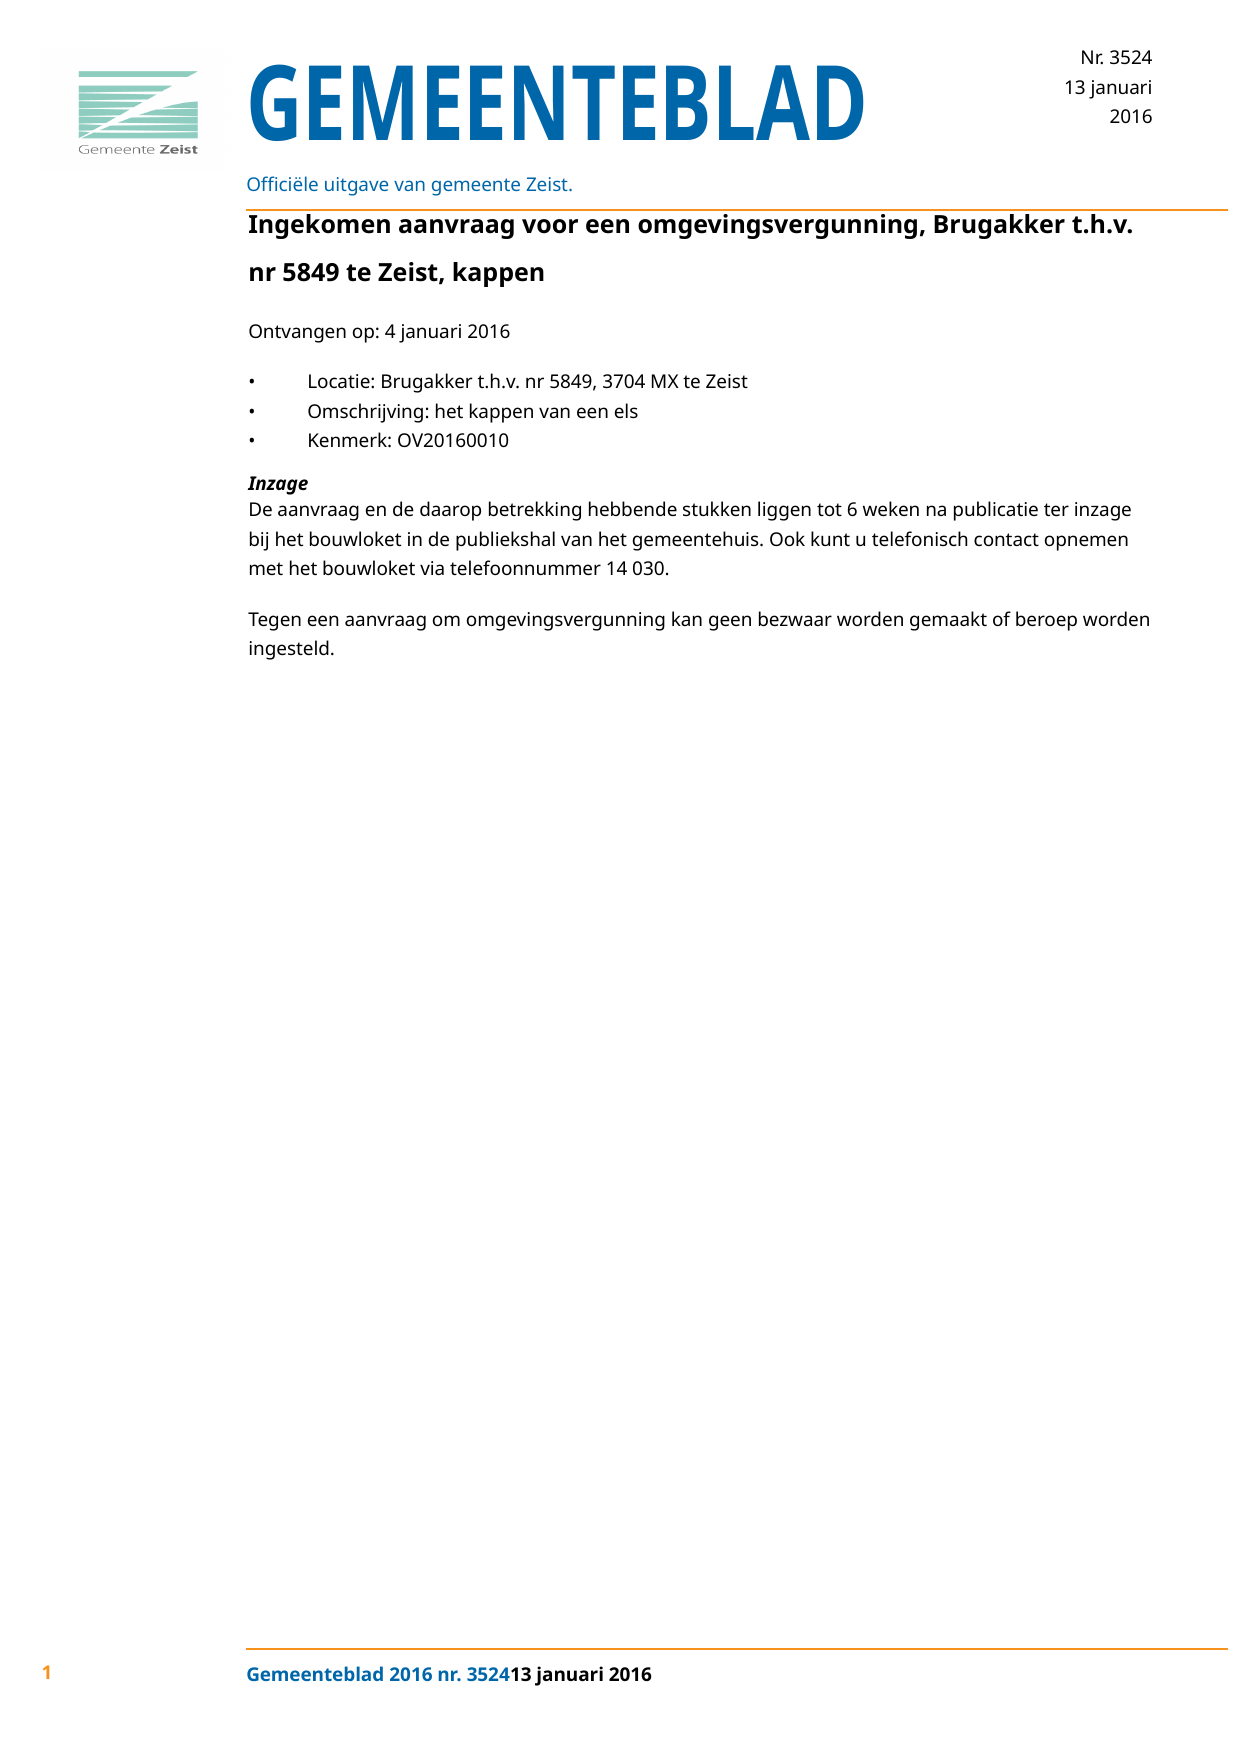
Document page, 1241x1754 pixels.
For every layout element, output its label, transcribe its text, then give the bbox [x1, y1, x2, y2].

list Omschrijving: het kappen van een els [248, 398, 1152, 424]
picture [41, 47, 231, 172]
text Inzage [248, 471, 1152, 496]
list Locatie: Brugakker t.h.v. nr 5849, 3704 MX te Zeist [248, 368, 1152, 394]
list Kenmerk: OV20160010 [248, 427, 1152, 453]
text Ontvangen op: 4 januari 2016 [248, 318, 1152, 344]
text Ingekomen aanvraag voor een omgevingsvergunning, Brugakker t.h.v. nr 5849 te Zeist, kappen [248, 211, 1152, 288]
text Tegen een aanvraag om omgevingsvergunning kan geen bezwaar worden gemaakt of beroep worden ingesteld. [248, 606, 1152, 661]
text De aanvraag en de daarop betrekking hebbende stukken liggen tot 6 weken na publicatie ter inzage bij het bouwloket in de publiekshal van het gemeentehuis. Ook kunt u telefonisch contact opnemen met het bouwloket via telefoonnummer 14 030. [248, 496, 1152, 581]
